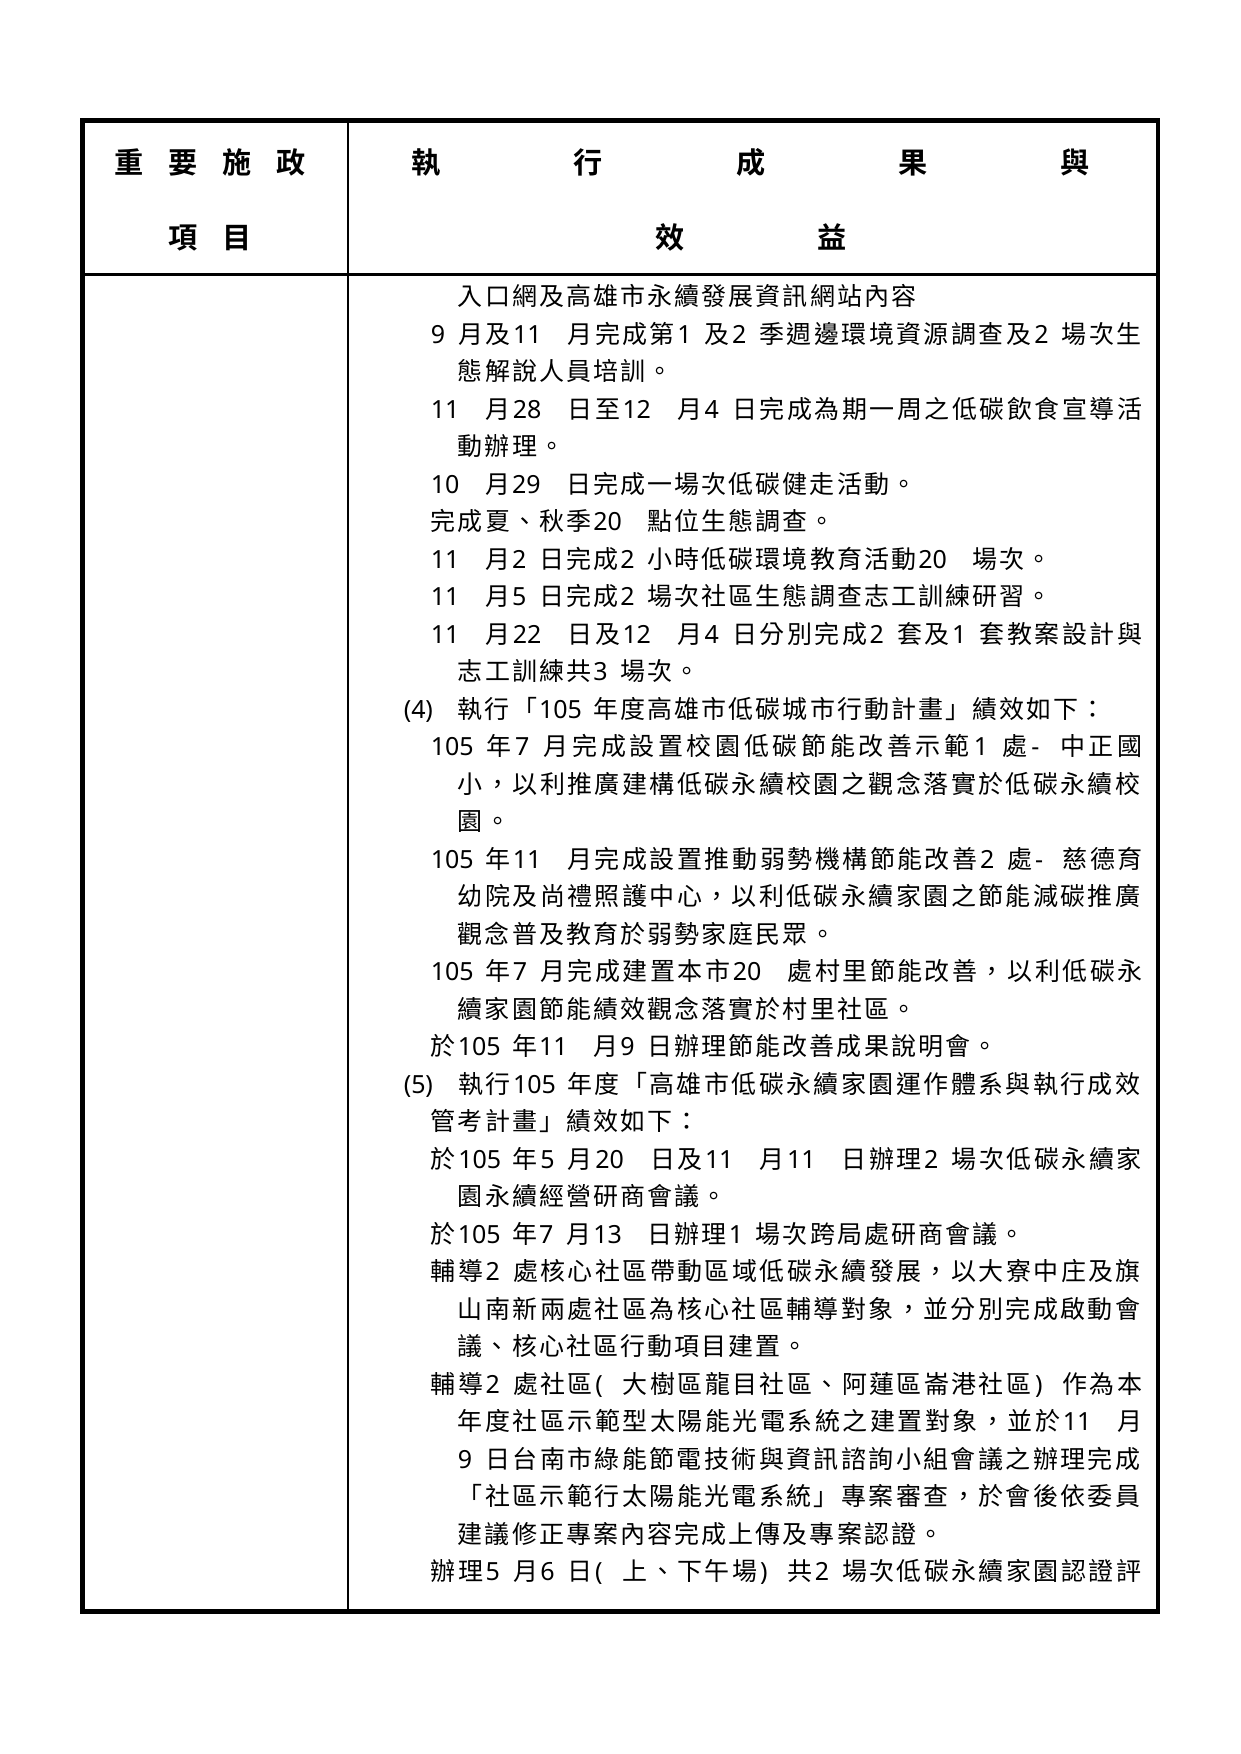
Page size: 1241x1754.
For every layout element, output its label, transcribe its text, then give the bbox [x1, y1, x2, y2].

table_header 重要施政項目 [85, 123, 347, 273]
table_header 執 行 成 果 與 效 益 [349, 123, 1156, 273]
table_cell 入口網及高雄市永續發展資訊網站內容 9月及11月完成第1及2季週邊環境資源調查及2場次生態解說人員培訓。 11月28日至12月4日完成為期一周之低碳飲食宣導活動辦理。 10月29日完成一場次低碳健走活動。 完成夏、秋季20點位生態調查。 11月2日完成2小時低碳環境教育活動20場次。 11月5日完成2場次社區生態調查志工訓練研習。 11月22日及12月4日分別完成2套及1套教案設計與志工訓練共3場次。 (4)執行「105年度高雄市低碳城市行動計畫」績效如下： 105年7月完成設置校園低碳節能改善示範1處-中正國小，以利推廣建構低碳永續校園之觀念落實於低碳永續校園。 105年11月完成設置推動弱勢機構節能改善2處-慈德育幼院及尚禮照護中心，以利低碳永續家園之節能減碳推廣觀念普及教育於弱勢家庭民眾。 105年7月完成建置本市20處村里節能改善，以利低碳永續家園節能績效觀念落實於村里社區。 於105年11月9日辦理節能改善成果說明會。 (5)執行105年度「高雄市低碳永續家園運作體系與執行成效管考計畫」績效如下： 於105年5月20日及11月11日辦理2場次低碳永續家園永續經營研商會議。 於105年7月13日辦理1場次跨局處研商會議。 輔導2處核心社區帶動區域低碳永續發展，以大寮中庄及旗山南新兩處社區為核心社區輔導對象，並分別完成啟動會議、核心社區行動項目建置。 輔導2處社區(大樹區龍目社區、阿蓮區崙港社區)作為本年度社區示範型太陽能光電系統之建置對象，並於11月9日台南市綠能節電技術與資訊諮詢小組會議之辦理完成「社區示範行太陽能光電系統」專案審查，於會後依委員建議修正專案內容完成上傳及專案認證。 辦理5月6日(上、下午場)共2場次低碳永續家園認證評 [349, 276, 1156, 1609]
table_cell [85, 276, 347, 1609]
